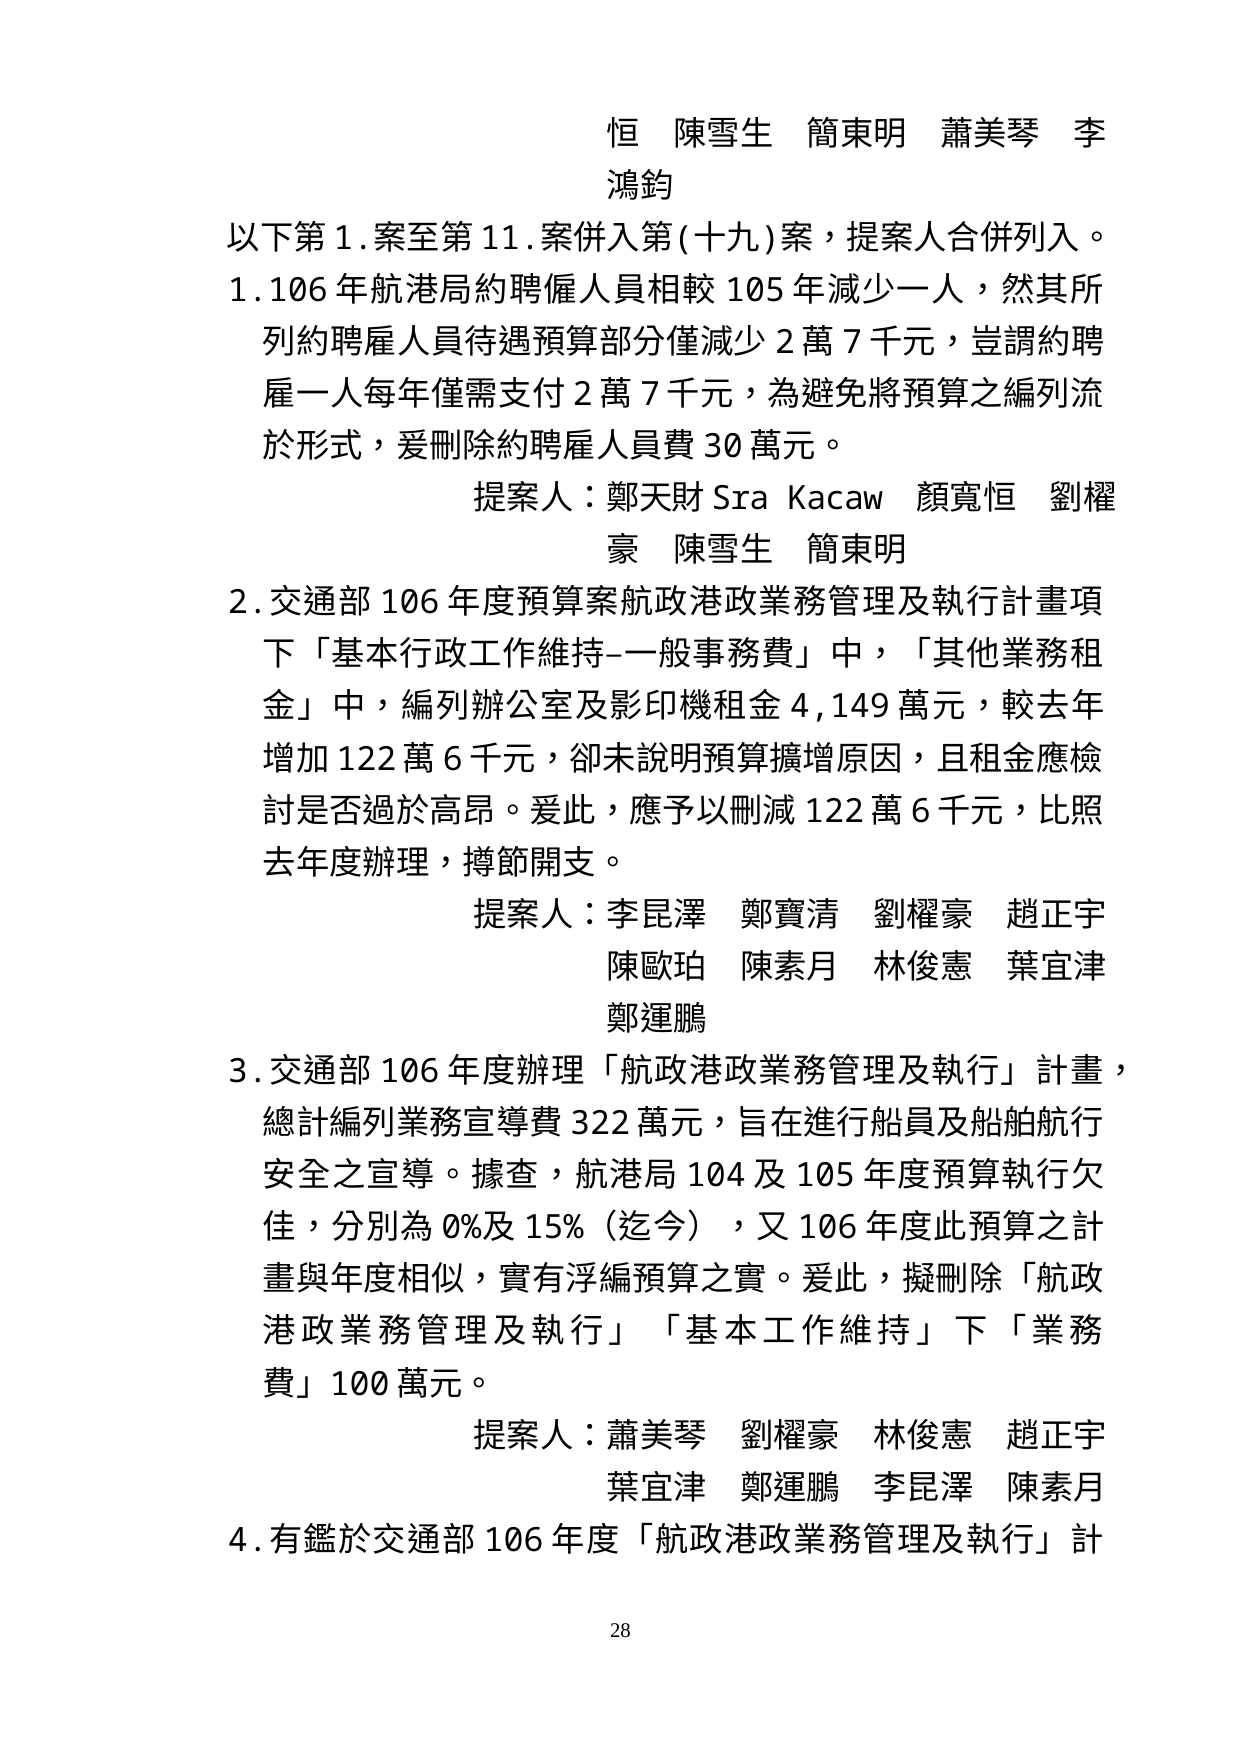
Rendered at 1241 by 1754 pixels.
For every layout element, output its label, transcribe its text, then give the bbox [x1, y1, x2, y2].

text 恒 陳雪生 簡東明 蕭美琴 李鴻鈞 [473, 103, 1117, 207]
text 1.106年航港局約聘僱人員相較105年減少一人，然其所列約聘雇人員待遇預算部分僅減少2萬7千元，豈謂約聘雇一人每年僅需支付2萬7千元，為避免將預算之編列流於形式，爰刪除約聘雇人員費30萬元。 [228, 259, 1104, 468]
text 2.交通部106年度預算案航政港政業務管理及執行計畫項下「基本行政工作維持–一般事務費」中，「其他業務租金」中，編列辦公室及影印機租金4,149萬元，較去年增加122萬6千元，卻未說明預算擴增原因，且租金應檢討是否過於高昂。爰此，應予以刪減122萬6千元，比照去年度辦理，撙節開支。 [228, 572, 1104, 884]
text 提案人：蕭美琴 劉櫂豪 林俊憲 趙正宇 葉宜津 鄭運鵬 李昆澤 陳素月 [473, 1405, 1117, 1509]
text 提案人：李昆澤 鄭寶清 劉櫂豪 趙正宇 陳歐珀 陳素月 林俊憲 葉宜津 鄭運鵬 [473, 884, 1117, 1041]
text 3.交通部106年度辦理「航政港政業務管理及執行」計畫，總計編列業務宣導費322萬元，旨在進行船員及船舶航行安全之宣導。據查，航港局104及105年度預算執行欠佳，分別為0%及15%（迄今），又106年度此預算之計畫與年度相似，實有浮編預算之實。爰此，擬刪除「航政港政業務管理及執行」「基本工作維持」下「業務費」100萬元。 [228, 1041, 1104, 1405]
text 以下第1.案至第11.案併入第(十九)案，提案人合併列入。 [226, 207, 1117, 259]
text 提案人：鄭天財Sra Kacaw 顏寬恒 劉櫂豪 陳雪生 簡東明 [473, 468, 1117, 572]
text 4.有鑑於交通部106年度「航政港政業務管理及執行」計 [228, 1509, 1104, 1562]
